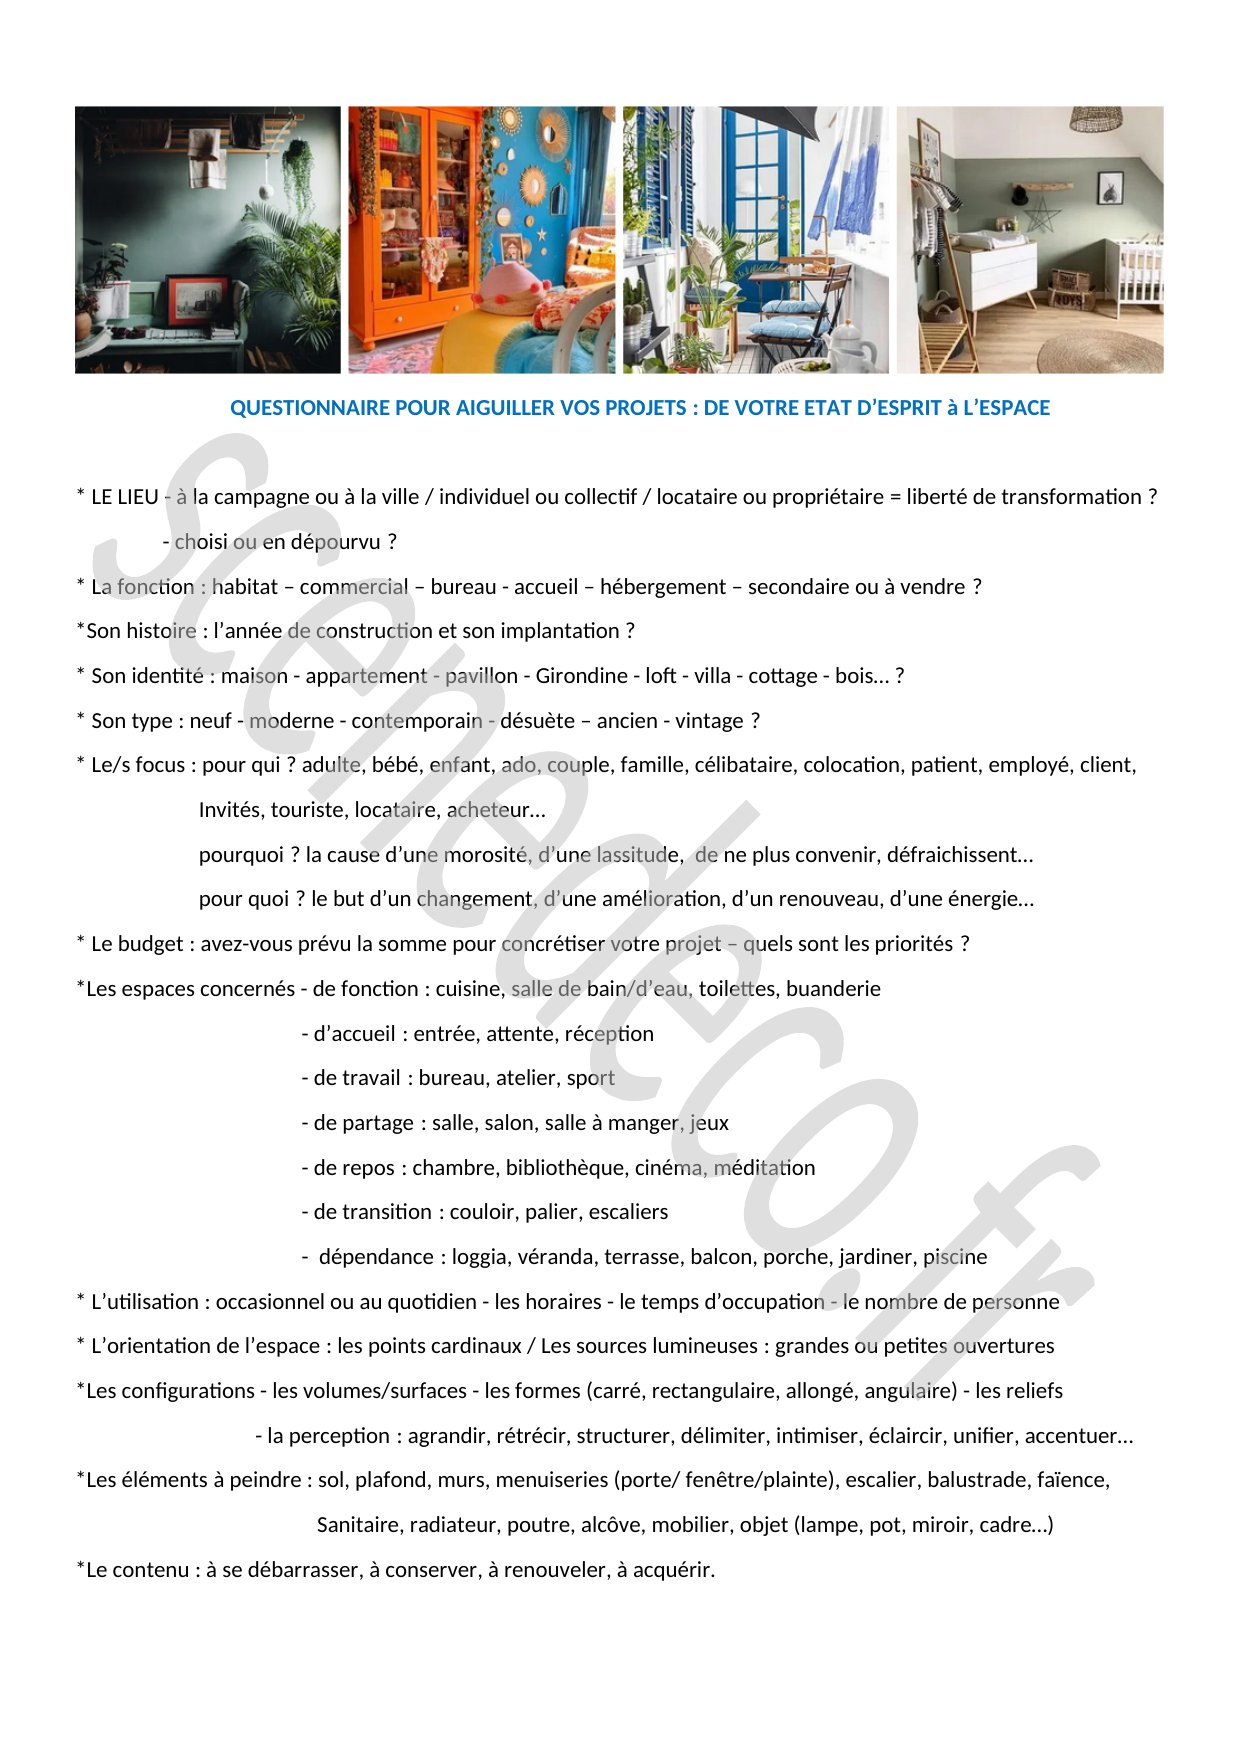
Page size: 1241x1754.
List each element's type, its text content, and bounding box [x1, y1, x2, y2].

text * La fonction : habitat – commercial – bureau - accueil – hébergement – secondaire ou à vendre ? [209, 572, 1165, 600]
text - de partage : salle, salon, salle à manger, jeux [916, 1108, 1165, 1136]
text QUESTIONNAIRE POUR AIGUILLER VOS PROJETS : DE VOTRE ETAT D’ESPRIT à L’ESPACE [75, 393, 1165, 421]
text - de travail : bureau, atelier, sport [721, 1063, 1165, 1091]
text *Le contenu : à se débarrasser, à conserver, à renouveler, à acquérir. [75, 1555, 1165, 1583]
text * LE LIEU - à la campagne ou à la ville / individuel ou collectif / locataire ou propriétaire = liberté de transformation ? [195, 482, 1165, 510]
text * L’utilisation : occasionnel ou au quotidien - les horaires - le temps d’occupation - le nombre de personne [909, 1287, 1002, 1315]
text Sanitaire, radiateur, poutre, alcôve, mobilier, objet (lampe, pot, miroir, cadre…) [75, 1510, 1165, 1538]
text * Le budget : avez-vous prévu la somme pour concrétiser votre projet – quels sont les priorités ? [746, 929, 1165, 957]
text - de repos : chambre, bibliothèque, cinéma, méditation [1086, 1153, 1165, 1181]
text * L’orientation de l’espace : les points cardinaux / Les sources lumineuses : grandes ou petites ouvertures [962, 1331, 1165, 1359]
text Invités, touriste, locataire, acheteur… [75, 795, 406, 823]
text pourquoi ? la cause d’une morosité, d’une lassitude, de ne plus convenir, défraichissent… [75, 840, 432, 868]
text - dépendance : loggia, véranda, terrasse, balcon, porche, jardiner, piscine [954, 1242, 1047, 1270]
text * Son identité : maison - appartement - pavillon - Girondine - loft - villa - cottage - bois… ? [273, 661, 352, 689]
text [1015, 1197, 1165, 1225]
text - dépendance : loggia, véranda, terrasse, balcon, porche, jardiner, piscine [1048, 1242, 1165, 1270]
text *Les espaces concernés - de fonction : cuisine, salle de bain/d’eau, toilettes, buanderie [75, 974, 553, 1002]
text * Le/s focus : pour qui ? adulte, bébé, enfant, ado, couple, famille, célibataire, colocation, patient, employé, client, [561, 751, 1165, 778]
text *Son histoire : l’année de construction et son implantation ? [75, 616, 174, 644]
text * Son type : neuf - moderne - contemporain - désuète – ancien - vintage ? [394, 706, 477, 734]
text *Les éléments à peindre : sol, plafond, murs, menuiseries (porte/ fenêtre/plainte), escalier, balustrade, faïence, [75, 1466, 1165, 1493]
text Invités, touriste, locataire, acheteur… [410, 795, 468, 823]
text * L’orientation de l’espace : les points cardinaux / Les sources lumineuses : grandes ou petites ouvertures [75, 1331, 958, 1359]
text pour quoi ? le but d’un changement, d’une amélioration, d’un renouveau, d’une énergie… [75, 884, 425, 913]
text - la perception : agrandir, rétrécir, structurer, délimiter, intimiser, éclaircir, unifier, accentuer… [75, 1421, 1165, 1449]
text * LE LIEU - à la campagne ou à la ville / individuel ou collectif / locataire ou propriétaire = liberté de transformation ? [75, 482, 169, 510]
text - de travail : bureau, atelier, sport [75, 1063, 603, 1091]
text pourquoi ? la cause d’une morosité, d’une lassitude, de ne plus convenir, défraichissent… [542, 840, 607, 868]
text Invités, touriste, locataire, acheteur… [578, 795, 1165, 823]
text pour quoi ? le but d’un changement, d’une amélioration, d’un renouveau, d’une énergie… [444, 884, 548, 913]
text * Son identité : maison - appartement - pavillon - Girondine - loft - villa - cottage - bois… ? [453, 661, 1165, 689]
text - choisi ou en dépourvu ? [75, 527, 171, 555]
text *Les espaces concernés - de fonction : cuisine, salle de bain/d’eau, toilettes, buanderie [748, 974, 1165, 1002]
text - de partage : salle, salon, salle à manger, jeux [75, 1108, 681, 1136]
text * Le budget : avez-vous prévu la somme pour concrétiser votre projet – quels sont les priorités ? [620, 929, 698, 957]
text - d’accueil : entrée, attente, réception [75, 1019, 601, 1047]
text - d’accueil : entrée, attente, réception [616, 1019, 768, 1047]
text - choisi ou en dépourvu ? [251, 531, 317, 555]
text - de partage : salle, salon, salle à manger, jeux [816, 1108, 892, 1136]
text - de repos : chambre, bibliothèque, cinéma, méditation [75, 1153, 769, 1181]
text pourquoi ? la cause d’une morosité, d’une lassitude, de ne plus convenir, défraichissent… [709, 840, 1165, 868]
text [770, 1197, 845, 1225]
text * Le budget : avez-vous prévu la somme pour concrétiser votre projet – quels sont les priorités ? [75, 929, 510, 957]
text *Les configurations - les volumes/surfaces - les formes (carré, rectangulaire, allongé, angulaire) - les reliefs [75, 1376, 1165, 1404]
text - d’accueil : entrée, attente, réception [837, 1019, 1165, 1047]
text *Son histoire : l’année de construction et son implantation ? [323, 616, 392, 644]
text - dépendance : loggia, véranda, terrasse, balcon, porche, jardiner, piscine [75, 1242, 950, 1270]
text - de travail : bureau, atelier, sport [620, 1063, 714, 1091]
text * Le/s focus : pour qui ? adulte, bébé, enfant, ado, couple, famille, célibataire, colocation, patient, employé, client, [75, 751, 345, 778]
text - choisi ou en dépourvu ? [340, 527, 1165, 555]
text * L’utilisation : occasionnel ou au quotidien - les horaires - le temps d’occupation - le nombre de personne [75, 1287, 905, 1315]
text * Le/s focus : pour qui ? adulte, bébé, enfant, ado, couple, famille, célibataire, colocation, patient, employé, client, [350, 751, 450, 778]
text pour quoi ? le but d’un changement, d’une amélioration, d’un renouveau, d’une énergie… [552, 884, 648, 913]
text - choisi ou en dépourvu ? [194, 527, 250, 555]
text [848, 1197, 980, 1225]
text *Son histoire : l’année de construction et son implantation ? [408, 616, 1165, 644]
text Invités, touriste, locataire, acheteur… [497, 795, 565, 823]
text - de partage : salle, salon, salle à manger, jeux [698, 1108, 813, 1136]
text - de repos : chambre, bibliothèque, cinéma, méditation [892, 1153, 1045, 1181]
text - de repos : chambre, bibliothèque, cinéma, méditation [778, 1153, 883, 1181]
text pour quoi ? le but d’un changement, d’une amélioration, d’un renouveau, d’une énergie… [664, 884, 1165, 913]
text pourquoi ? la cause d’une morosité, d’une lassitude, de ne plus convenir, défraichissent… [444, 840, 531, 868]
text - de transition : couloir, palier, escaliers [75, 1197, 746, 1225]
text * Son type : neuf - moderne - contemporain - désuète – ancien - vintage ? [270, 706, 390, 734]
text * Son type : neuf - moderne - contemporain - désuète – ancien - vintage ? [494, 706, 1165, 734]
text *Son histoire : l’année de construction et son implantation ? [196, 616, 301, 644]
text * Son type : neuf - moderne - contemporain - désuète – ancien - vintage ? [75, 706, 247, 734]
text * Le budget : avez-vous prévu la somme pour concrétiser votre projet – quels sont les priorités ? [525, 929, 615, 957]
text * Son identité : maison - appartement - pavillon - Girondine - loft - villa - cottage - bois… ? [75, 661, 262, 689]
text *Les espaces concernés - de fonction : cuisine, salle de bain/d’eau, toilettes, buanderie [672, 974, 738, 1002]
text * L’utilisation : occasionnel ou au quotidien - les horaires - le temps d’occupation - le nombre de personne [1006, 1287, 1165, 1315]
